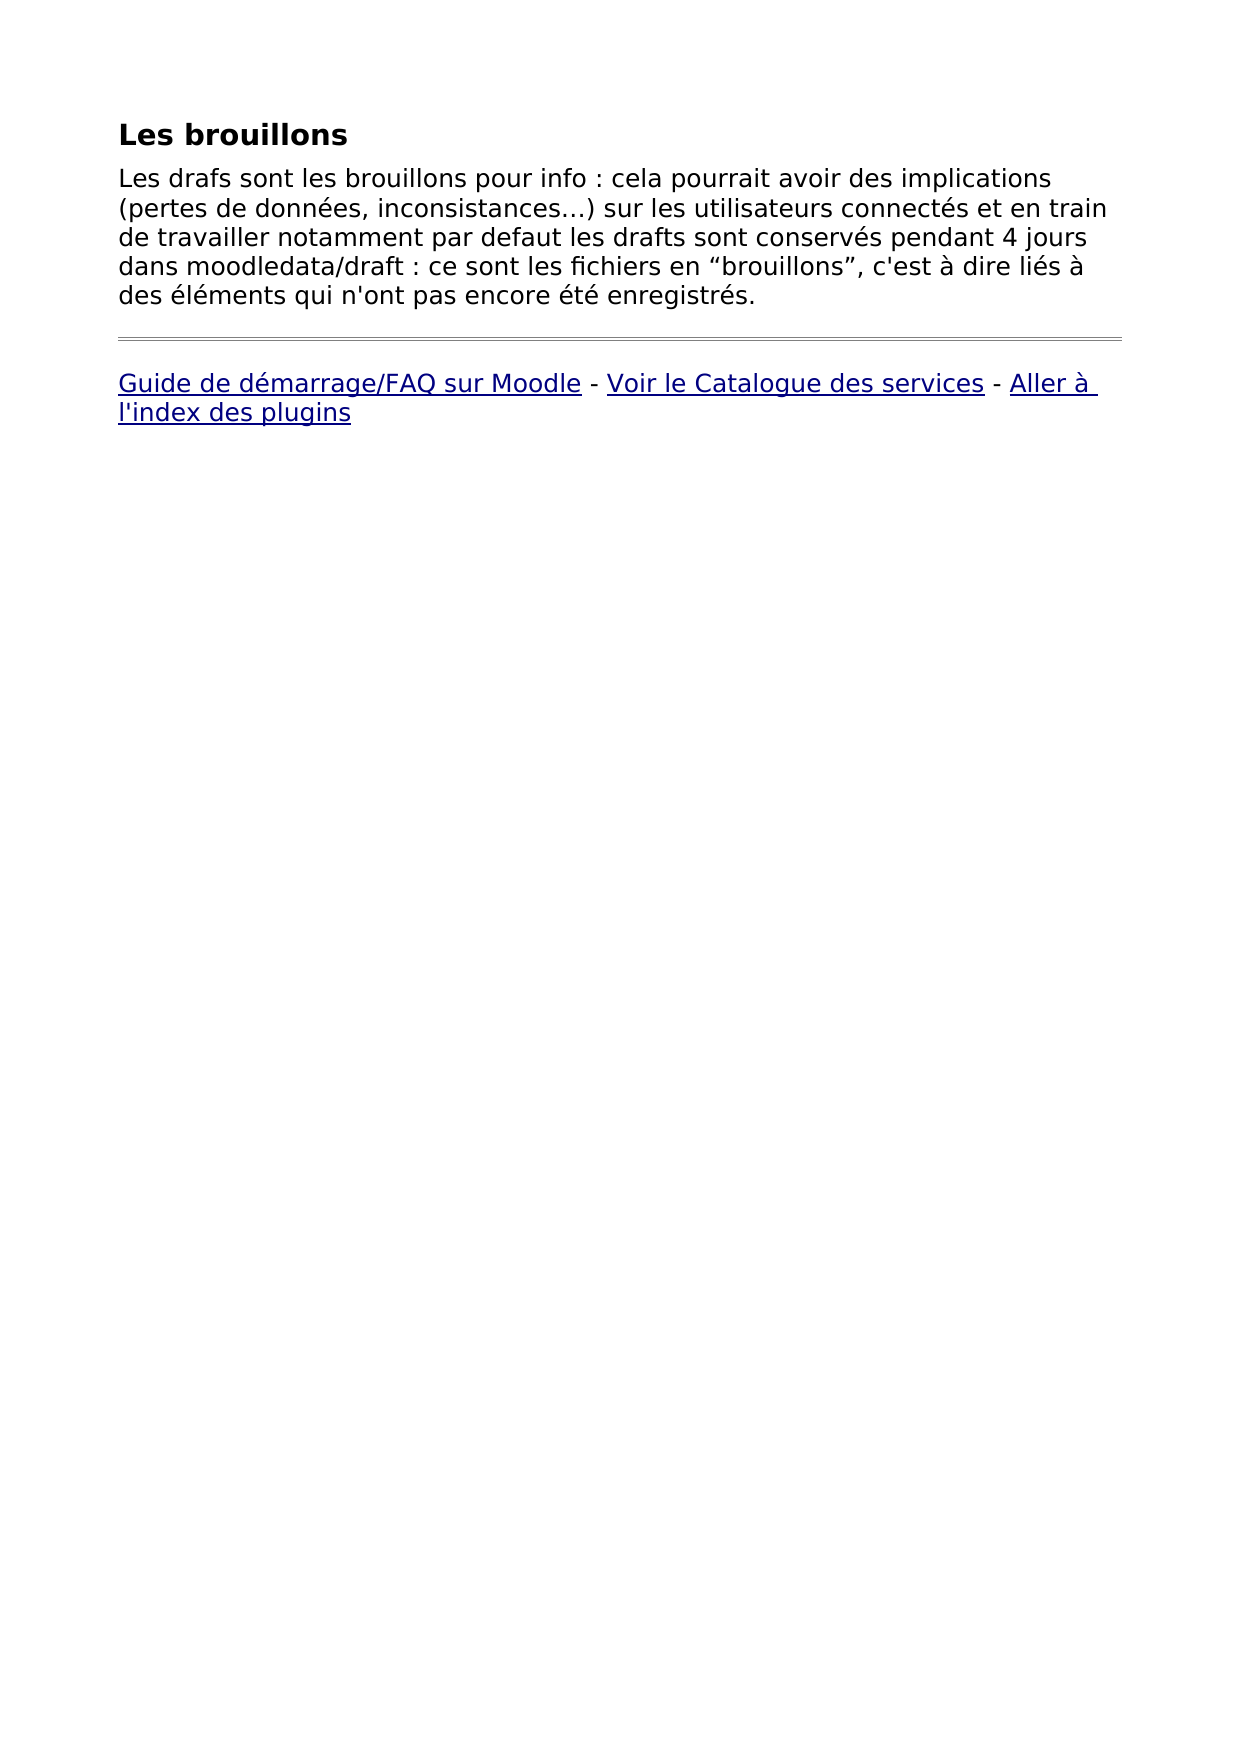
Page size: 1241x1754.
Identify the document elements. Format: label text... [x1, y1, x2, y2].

subtitle Les brouillons [118, 118, 1122, 152]
text Guide de démarrage/FAQ sur Moodle - Voir le Catalogue des services - Aller à l'index des plugins [118, 369, 1122, 428]
text Les drafs sont les brouillons pour info : cela pourrait avoir des implications (pertes de données, inconsistances…) sur les utilisateurs connectés et en train de travailler notamment par defaut les drafts sont conservés pendant 4 jours dans moodledata/draft : ce sont les fichiers en “brouillons”, c'est à dire liés à des éléments qui n'ont pas encore été enregistrés. [118, 164, 1122, 310]
